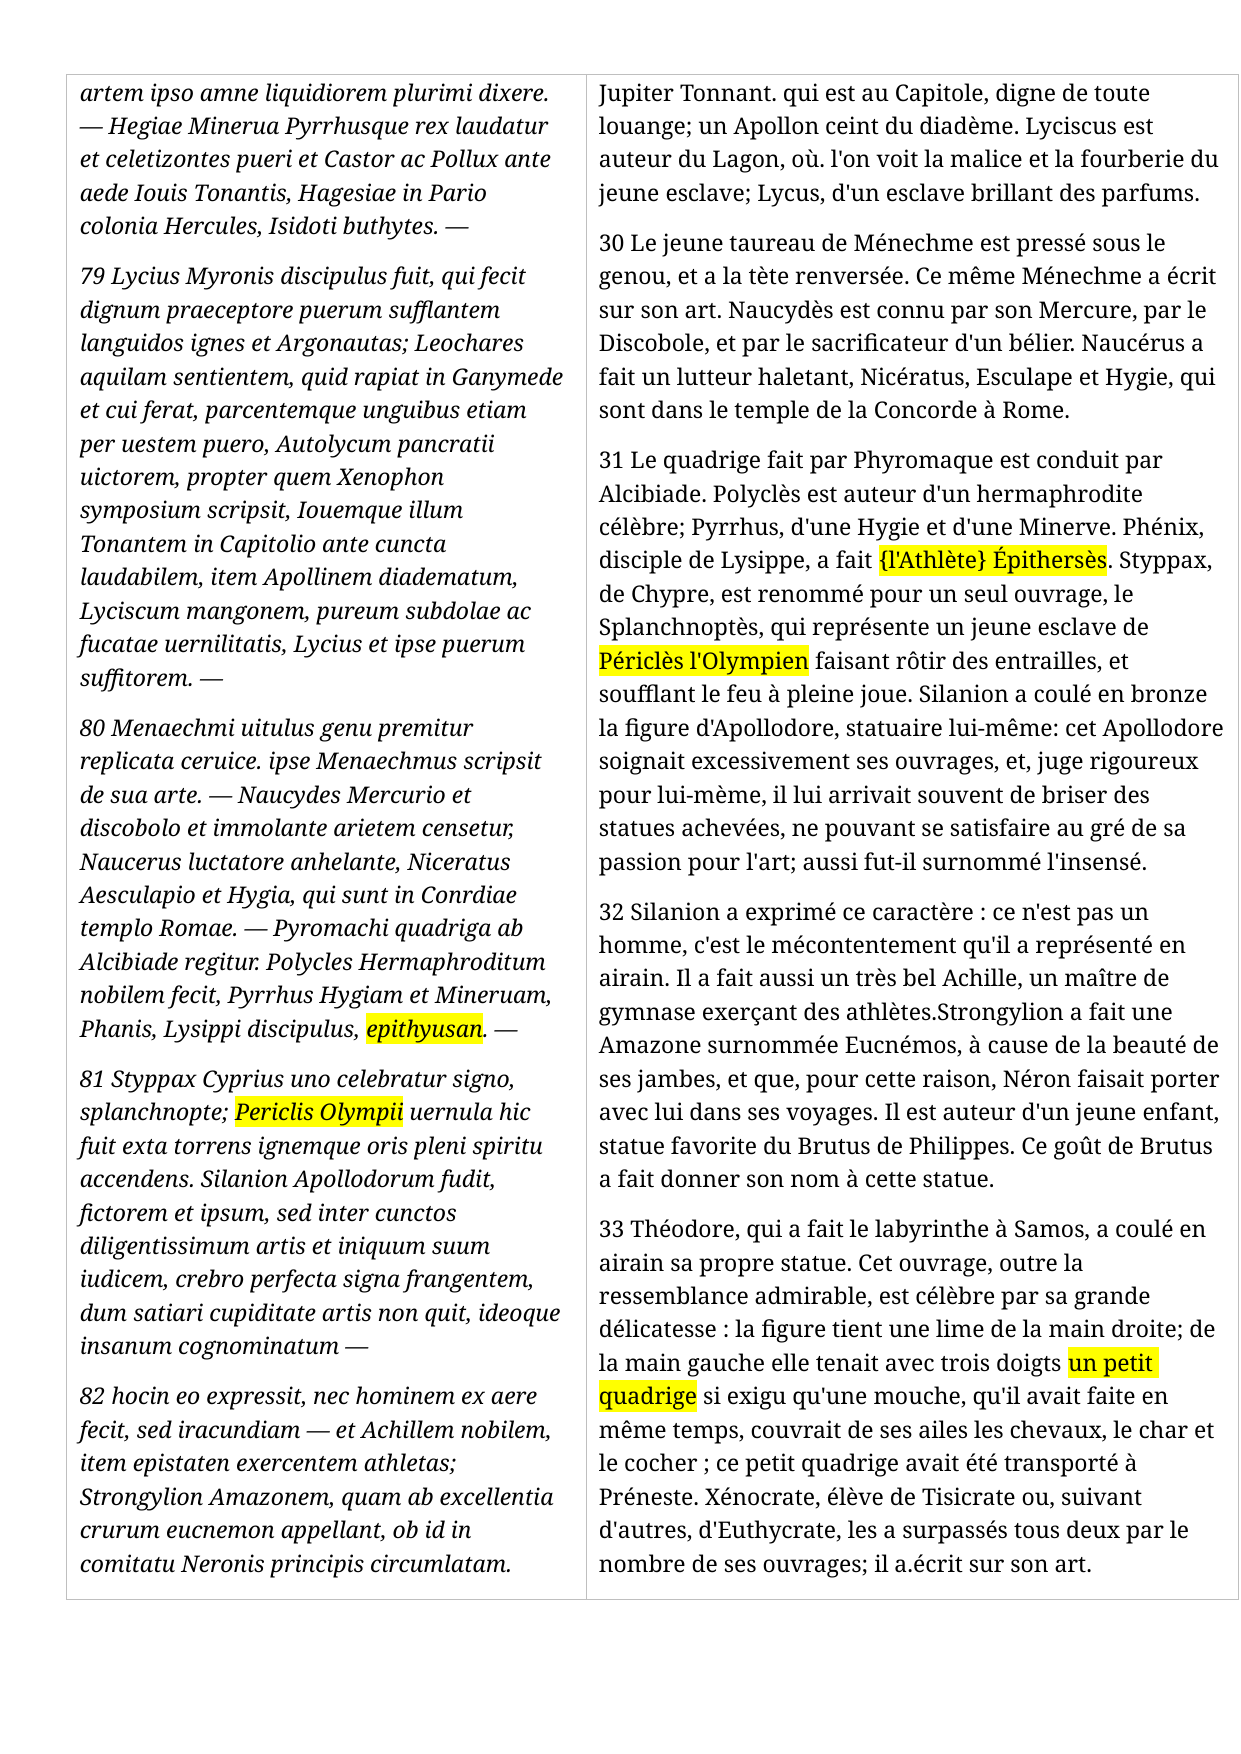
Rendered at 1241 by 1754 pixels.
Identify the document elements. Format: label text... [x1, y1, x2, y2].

table_header artem ipso amne liquidiorem plurimi dixere. — Hegiae Minerua Pyrrhusque rex laudatur et celetizontes pueri et Castor ac Pollux ante aede Iouis Tonantis, Hagesiae in Pario colonia Hercules, Isidoti buthytes. — 79 Lycius Myronis discipulus fuit, qui fecit dignum praeceptore puerum sufflantem languidos ignes et Argonautas; Leochares aquilam sentientem, quid rapiat in Ganymede et cui ferat, parcentemque unguibus etiam per uestem puero, Autolycum pancratii uictorem, propter quem Xenophon symposium scripsit, Iouemque illum Tonantem in Capitolio ante cuncta laudabilem, item Apollinem diadematum, Lyciscum mangonem, pureum subdolae ac fucatae uernilitatis, Lycius et ipse puerum suffitorem. — 80 Menaechmi uitulus genu premitur replicata ceruice. ipse Menaechmus scripsit de sua arte. — Naucydes Mercurio et discobolo et immolante arietem censetur, Naucerus luctatore anhelante, Niceratus Aesculapio et Hygia, qui sunt in Conrdiae templo Romae. — Pyromachi quadriga ab Alcibiade regitur. Polycles Hermaphroditum nobilem fecit, Pyrrhus Hygiam et Mineruam, Phanis, Lysippi discipulus, epithyusan. — 81 Styppax Cyprius uno celebratur signo, splanchnopte; Periclis Olympii uernula hic fuit exta torrens ignemque oris pleni spiritu accendens. Silanion Apollodorum fudit, fictorem et ipsum, sed inter cunctos diligentissimum artis et iniquum suum iudicem, crebro perfecta signa frangentem, dum satiari cupiditate artis non quit, ideoque insanum cognominatum — 82 hocin eo expressit, nec hominem ex aere fecit, sed iracundiam — et Achillem nobilem, item epistaten exercentem athletas; Strongylion Amazonem, quam ab excellentia crurum eucnemon appellant, ob id in comitatu Neronis principis circumlatam. [78, 75, 568, 1580]
table_header [587, 75, 597, 1599]
table_header [1227, 75, 1238, 1599]
table_header [67, 75, 586, 1599]
table_header Jupiter Tonnant. qui est au Capitole, digne de toute louange; un Apollon ceint du diadème. Lyciscus est auteur du Lagon, où. l'on voit la malice et la fourberie du jeune esclave; Lycus, d'un esclave brillant des parfums. 30 Le jeune taureau de Ménechme est pressé sous le genou, et a la tète renversée. Ce même Ménechme a écrit sur son art. Naucydès est connu par son Mercure, par le Discobole, et par le sacrificateur d'un bélier. Naucérus a fait un lutteur haletant, Nicératus, Esculape et Hygie, qui sont dans le temple de la Concorde à Rome. 31 Le quadrige fait par Phyromaque est conduit par Alcibiade. Polyclès est auteur d'un hermaphrodite célèbre; Pyrrhus, d'une Hygie et d'une Minerve. Phénix, disciple de Lysippe, a fait {l'Athlète} Épithersès. Styppax, de Chypre, est renommé pour un seul ouvrage, le Splanchnoptès, qui représente un jeune esclave de Périclès l'Olympien faisant rôtir des entrailles, et soufflant le feu à pleine joue. Silanion a coulé en bronze la figure d'Apollodore, statuaire lui-même: cet Apollodore soignait excessivement ses ouvrages, et, juge rigoureux pour lui-mème, il lui arrivait souvent de briser des statues achevées, ne pouvant se satisfaire au gré de sa passion pour l'art; aussi fut-il surnommé l'insensé. 32 Silanion a exprimé ce caractère : ce n'est pas un homme, c'est le mécontentement qu'il a représenté en airain. Il a fait aussi un très bel Achille, un maître de gymnase exerçant des athlètes.Strongylion a fait une Amazone surnommée Eucnémos, à cause de la beauté de ses jambes, et que, pour cette raison, Néron faisait porter avec lui dans ses voyages. Il est auteur d'un jeune enfant, statue favorite du Brutus de Philippes. Ce goût de Brutus a fait donner son nom à cette statue. 33 Théodore, qui a fait le labyrinthe à Samos, a coulé en airain sa propre statue. Cet ouvrage, outre la ressemblance admirable, est célèbre par sa grande délicatesse : la figure tient une lime de la main droite; de la main gauche elle tenait avec trois doigts un petit quadrige si exigu qu'une mouche, qu'il avait faite en même temps, couvrait de ses ailes les chevaux, le char et le cocher ; ce petit quadrige avait été transporté à Préneste. Xénocrate, élève de Tisicrate ou, suivant d'autres, d'Euthycrate, les a surpassés tous deux par le nombre de ses ouvrages; il a.écrit sur son art. [597, 75, 1227, 1599]
